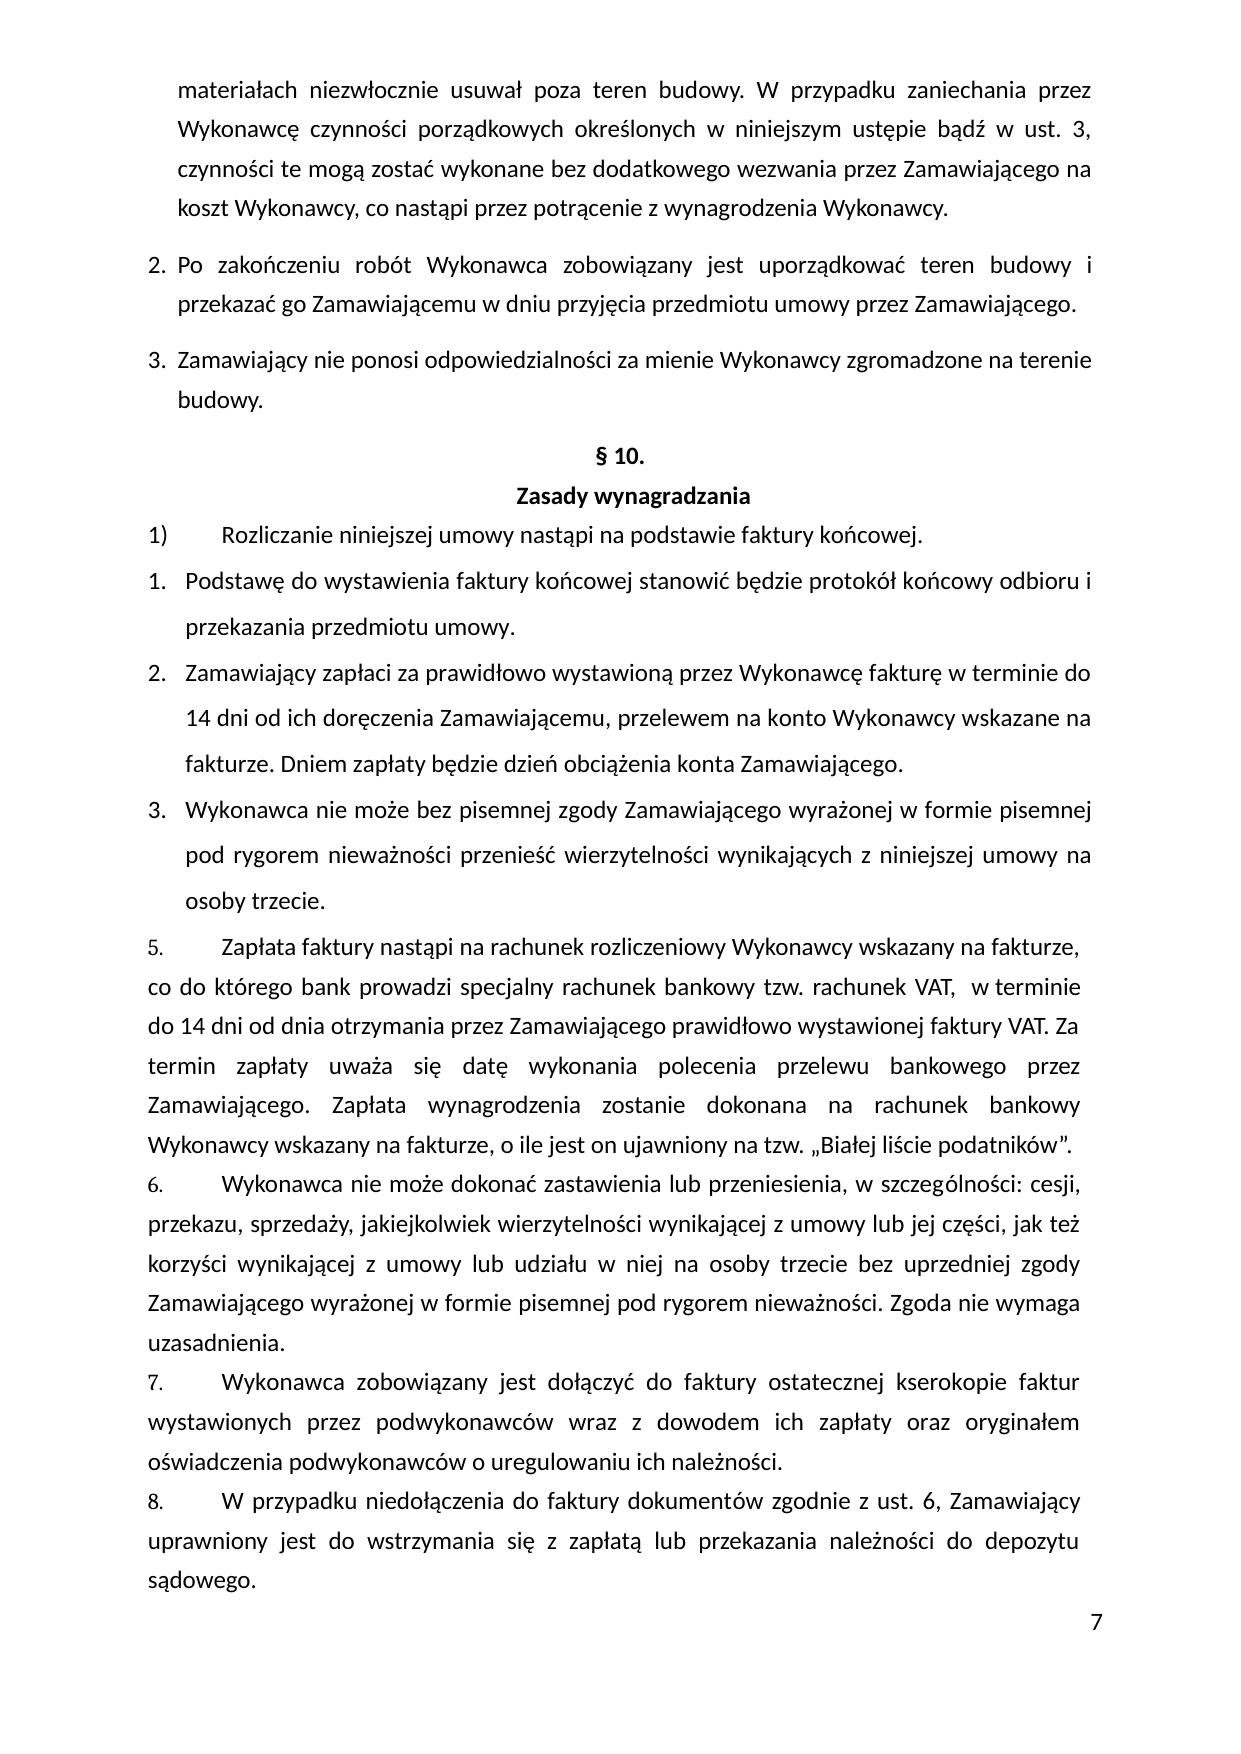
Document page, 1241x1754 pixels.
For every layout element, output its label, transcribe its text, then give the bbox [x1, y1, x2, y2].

list materiałach niezwłocznie usuwał poza teren budowy. W przypadku zaniechania przez Wykonawcę czynności porządkowych określonych w niniejszym ustępie bądź w ust. 3, czynności te mogą zostać wykonane bez dodatkowego wezwania przez Zamawiającego na koszt Wykonawcy, co nastąpi przez potrącenie z wynagrodzenia Wykonawcy. [148, 74, 1093, 223]
list Po zakończeniu robót Wykonawca zobowiązany jest uporządkować teren budowy i przekazać go Zamawiającemu w dniu przyjęcia przedmiotu umowy przez Zamawiającego. [148, 249, 1093, 319]
list Zapłata faktury nastąpi na rachunek rozliczeniowy Wykonawcy wskazany na fakturze, co do którego bank prowadzi specjalny rachunek bankowy tzw. rachunek VAT, w terminie do 14 dni od dnia otrzymania przez Zamawiającego prawidłowo wystawionej faktury VAT. Za termin zapłaty uważa się datę wykonania polecenia przelewu bankowego przez Zamawiającego. Zapłata wynagrodzenia zostanie dokonana na rachunek bankowy Wykonawcy wskazany na fakturze, o ile jest on ujawniony na tzw. „Białej liście podatników”. [148, 931, 1081, 1159]
list Rozliczanie niniejszej umowy nastąpi na podstawie faktury końcowej. [148, 519, 1093, 550]
list W przypadku niedołączenia do faktury dokumentów zgodnie z ust. 6, Zamawiający uprawniony jest do wstrzymania się z zapłatą lub przekazania należności do depozytu sądowego. [148, 1485, 1081, 1595]
list Wykonawca nie może bez pisemnej zgody Zamawiającego wyrażonej w formie pisemnej pod rygorem nieważności przenieść wierzytelności wynikających z niniejszej umowy na osoby trzecie. [148, 794, 1093, 916]
list Wykonawca nie może dokonać zastawienia lub przeniesienia, w szczególności: cesji, przekazu, sprzedaży, jakiejkolwiek wierzytelności wynikającej z umowy lub jej części, jak też korzyści wynikającej z umowy lub udziału w niej na osoby trzecie bez uprzedniej zgody Zamawiającego wyrażonej w formie pisemnej pod rygorem nieważności. Zgoda nie wymaga uzasadnienia. [148, 1169, 1081, 1357]
list Zamawiający nie ponosi odpowiedzialności za mienie Wykonawcy zgromadzone na terenie budowy. [148, 344, 1093, 415]
list Zasady wynagradzania [480, 480, 1093, 511]
list Zamawiający zapłaci za prawidłowo wystawioną przez Wykonawcę fakturę w terminie do 14 dni od ich doręczenia Zamawiającemu, przelewem na konto Wykonawcy wskazane na fakturze. Dniem zapłaty będzie dzień obciążenia konta Zamawiającego. [148, 657, 1093, 779]
text § 10. [148, 440, 1093, 471]
list Podstawę do wystawienia faktury końcowej stanowić będzie protokół końcowy odbioru i przekazania przedmiotu umowy. [148, 565, 1093, 642]
list Wykonawca zobowiązany jest dołączyć do faktury ostatecznej kserokopie faktur wystawionych przez podwykonawców wraz z dowodem ich zapłaty oraz oryginałem oświadczenia podwykonawców o uregulowaniu ich należności. [148, 1367, 1081, 1476]
